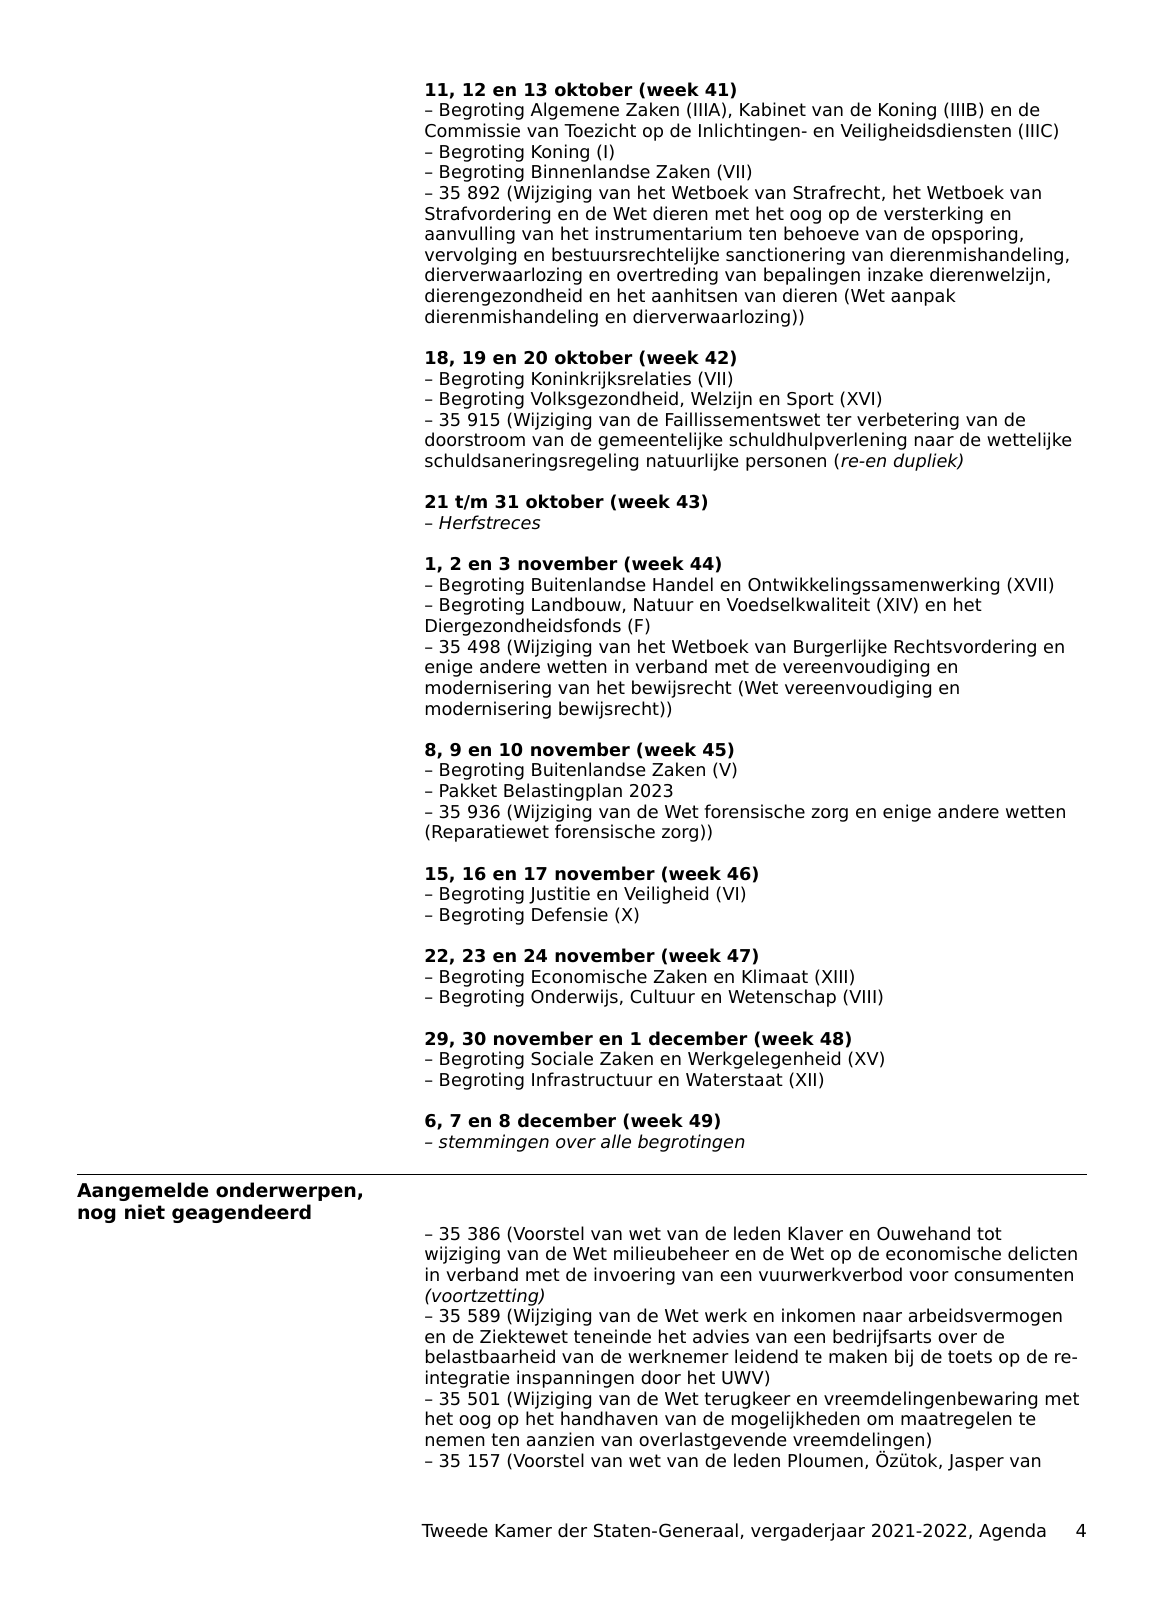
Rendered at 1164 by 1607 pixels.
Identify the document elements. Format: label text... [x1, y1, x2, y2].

table_cell [401, 843, 418, 863]
table_cell [401, 348, 418, 368]
table_cell [77, 760, 401, 781]
table_cell [401, 162, 418, 183]
table_cell [401, 513, 418, 533]
table_cell 8, 9 en 10 november (week 45) [418, 740, 1087, 760]
table_cell [401, 554, 418, 575]
table_cell [77, 1224, 401, 1306]
table_cell [401, 472, 418, 492]
table_cell [401, 967, 418, 987]
table_cell – Begroting Onderwijs, Cultuur en Wetenschap (VIII) [418, 987, 1087, 1008]
table_cell [418, 843, 1087, 863]
table_cell [77, 183, 401, 327]
table_cell [401, 740, 418, 760]
table_cell [401, 142, 418, 162]
table_cell – 35 501 (Wijziging van de Wet terugkeer en vreemdelingenbewaring met het oog op het handhaven van de mogelijkheden om maatregelen te nemen ten aanzien van overlastgevende vreemdelingen) [418, 1389, 1087, 1451]
table_cell – Pakket Belastingplan 2023 [418, 781, 1087, 802]
table_cell [77, 843, 401, 863]
table_cell [401, 1090, 418, 1111]
table_cell [401, 534, 418, 554]
table_cell [77, 1008, 401, 1028]
table_cell – 35 936 (Wijziging van de Wet forensische zorg en enige andere wetten (Reparatiewet forensische zorg)) [418, 802, 1087, 843]
table_cell [401, 410, 418, 472]
table_cell [77, 946, 401, 967]
table_cell [77, 534, 401, 554]
table_cell [77, 719, 401, 740]
table_cell [401, 905, 418, 925]
table_cell [418, 925, 1087, 946]
table_cell 21 t/m 31 oktober (week 43) [418, 492, 1087, 513]
table_cell [77, 1070, 401, 1090]
table_cell [77, 472, 401, 492]
table_cell – Begroting Buitenlandse Zaken (V) [418, 760, 1087, 781]
table_cell [401, 100, 418, 142]
table_cell [77, 1029, 401, 1049]
table_cell [401, 595, 418, 637]
table_cell [77, 142, 401, 162]
table_cell – Begroting Buitenlandse Handel en Ontwikkelingssamenwerking (XVII) [418, 575, 1087, 595]
table_cell [77, 162, 401, 183]
table_cell [77, 348, 401, 368]
table_cell [418, 534, 1087, 554]
table_cell – Begroting Algemene Zaken (IIIA), Kabinet van de Koning (IIIB) en de Commissie van Toezicht op de Inlichtingen- en Veiligheidsdiensten (IIIC) [418, 100, 1087, 142]
table_cell [401, 864, 418, 884]
table_cell [77, 80, 401, 100]
table_cell [77, 637, 401, 719]
table_cell [77, 1306, 401, 1389]
table_cell – Begroting Koninkrijksrelaties (VII) [418, 369, 1087, 389]
table_cell 22, 23 en 24 november (week 47) [418, 946, 1087, 967]
table_cell [401, 1224, 418, 1306]
table_cell [77, 967, 401, 987]
table_cell [77, 1111, 401, 1132]
table_cell 18, 19 en 20 oktober (week 42) [418, 348, 1087, 368]
table_cell [401, 1008, 418, 1028]
table_cell [401, 1111, 418, 1132]
table_cell – Begroting Economische Zaken en Klimaat (XIII) [418, 967, 1087, 987]
table_cell – Begroting Justitie en Veiligheid (VI) [418, 884, 1087, 905]
table_cell – Begroting Defensie (X) [418, 905, 1087, 925]
table_cell [77, 802, 401, 843]
table_cell – Herfstreces [418, 513, 1087, 533]
table_cell [77, 513, 401, 533]
table_cell [401, 760, 418, 781]
table_cell [77, 410, 401, 472]
table_cell [77, 905, 401, 925]
table_cell [401, 946, 418, 967]
table_cell – 35 386 (Voorstel van wet van de leden Klaver en Ouwehand tot wijziging van de Wet milieubeheer en de Wet op de economische delicten in verband met de invoering van een vuurwerkverbod voor consumenten (voortzetting) [418, 1224, 1087, 1306]
table_cell – Begroting Koning (I) [418, 142, 1087, 162]
table_cell [401, 492, 418, 513]
table_cell [77, 389, 401, 410]
table_cell [418, 1008, 1087, 1028]
table_cell [401, 327, 418, 348]
table_cell [401, 59, 418, 80]
table_cell [77, 327, 401, 348]
table_cell [77, 1090, 401, 1111]
table_header Aangemelde onderwerpen, nog niet geagendeerd [77, 1175, 401, 1224]
table_cell [77, 781, 401, 802]
table_cell [401, 389, 418, 410]
table_cell [401, 575, 418, 595]
table_cell [77, 575, 401, 595]
table_cell [77, 492, 401, 513]
table_cell [418, 719, 1087, 740]
table_cell [77, 987, 401, 1008]
table_cell [401, 1389, 418, 1451]
table_cell [401, 1132, 418, 1152]
table_cell – Begroting Sociale Zaken en Werkgelegenheid (XV) [418, 1049, 1087, 1070]
table_cell [77, 369, 401, 389]
table_cell [77, 100, 401, 142]
table_cell 11, 12 en 13 oktober (week 41) [418, 80, 1087, 100]
table_cell [401, 1029, 418, 1049]
table_cell – 35 892 (Wijziging van het Wetboek van Strafrecht, het Wetboek van Strafvordering en de Wet dieren met het oog op de versterking en aanvulling van het instrumentarium ten behoeve van de opsporing, vervolging en bestuursrechtelijke sanctionering van dierenmishandeling, dierverwaarlozing en overtreding van bepalingen inzake dierenwelzijn, dierengezondheid en het aanhitsen van dieren (Wet aanpak dierenmishandeling en dierverwaarlozing)) [418, 183, 1087, 327]
table_cell [77, 925, 401, 946]
table_cell – Begroting Binnenlandse Zaken (VII) [418, 162, 1087, 183]
table_cell – Begroting Landbouw, Natuur en Voedselkwaliteit (XIV) en het Diergezondheidsfonds (F) [418, 595, 1087, 637]
table_cell [77, 864, 401, 884]
table_cell [401, 1049, 418, 1070]
table_cell [77, 595, 401, 637]
table_cell [401, 719, 418, 740]
table_cell [401, 781, 418, 802]
table_cell [401, 987, 418, 1008]
table_cell 15, 16 en 17 november (week 46) [418, 864, 1087, 884]
table_cell – 35 498 (Wijziging van het Wetboek van Burgerlijke Rechtsvordering en enige andere wetten in verband met de vereenvoudiging en modernisering van het bewijsrecht (Wet vereenvoudiging en modernisering bewijsrecht)) [418, 637, 1087, 719]
table_cell [418, 59, 1087, 80]
table_cell [401, 369, 418, 389]
table_cell [401, 183, 418, 327]
table_cell [418, 472, 1087, 492]
table_cell [401, 1451, 418, 1471]
table_cell [401, 1306, 418, 1389]
table_cell – 35 589 (Wijziging van de Wet werk en inkomen naar arbeidsvermogen en de Ziektewet teneinde het advies van een bedrijfsarts over de belastbaarheid van de werknemer leidend te maken bij de toets op de re-integratie inspanningen door het UWV) [418, 1306, 1087, 1389]
table_cell 6, 7 en 8 december (week 49) [418, 1111, 1087, 1132]
table_cell 1, 2 en 3 november (week 44) [418, 554, 1087, 575]
table_cell – 35 915 (Wijziging van de Faillissementswet ter verbetering van de doorstroom van de gemeentelijke schuldhulpverlening naar de wettelijke schuldsaneringsregeling natuurlijke personen (re-en dupliek) [418, 410, 1087, 472]
table_cell – Begroting Volksgezondheid, Welzijn en Sport (XVI) [418, 389, 1087, 410]
table_cell [401, 1070, 418, 1090]
table_cell [401, 637, 418, 719]
table_cell – 35 157 (Voorstel van wet van de leden Ploumen, Özütok, Jasper van [418, 1451, 1087, 1471]
table_cell [401, 802, 418, 843]
table_header [418, 1175, 1087, 1224]
table_cell [401, 80, 418, 100]
table_cell [77, 554, 401, 575]
table_cell [77, 1132, 401, 1152]
table_cell [77, 59, 401, 80]
table_cell [77, 1451, 401, 1471]
table_cell [77, 740, 401, 760]
table_cell – Begroting Infrastructuur en Waterstaat (XII) [418, 1070, 1087, 1090]
table_cell [77, 1049, 401, 1070]
table_cell [418, 327, 1087, 348]
table_cell [77, 1389, 401, 1451]
table_cell [418, 1090, 1087, 1111]
table_cell – stemmingen over alle begrotingen [418, 1132, 1087, 1152]
table_header [401, 1175, 418, 1224]
table_cell [401, 884, 418, 905]
table_cell 29, 30 november en 1 december (week 48) [418, 1029, 1087, 1049]
table_cell [401, 925, 418, 946]
table_cell [77, 884, 401, 905]
